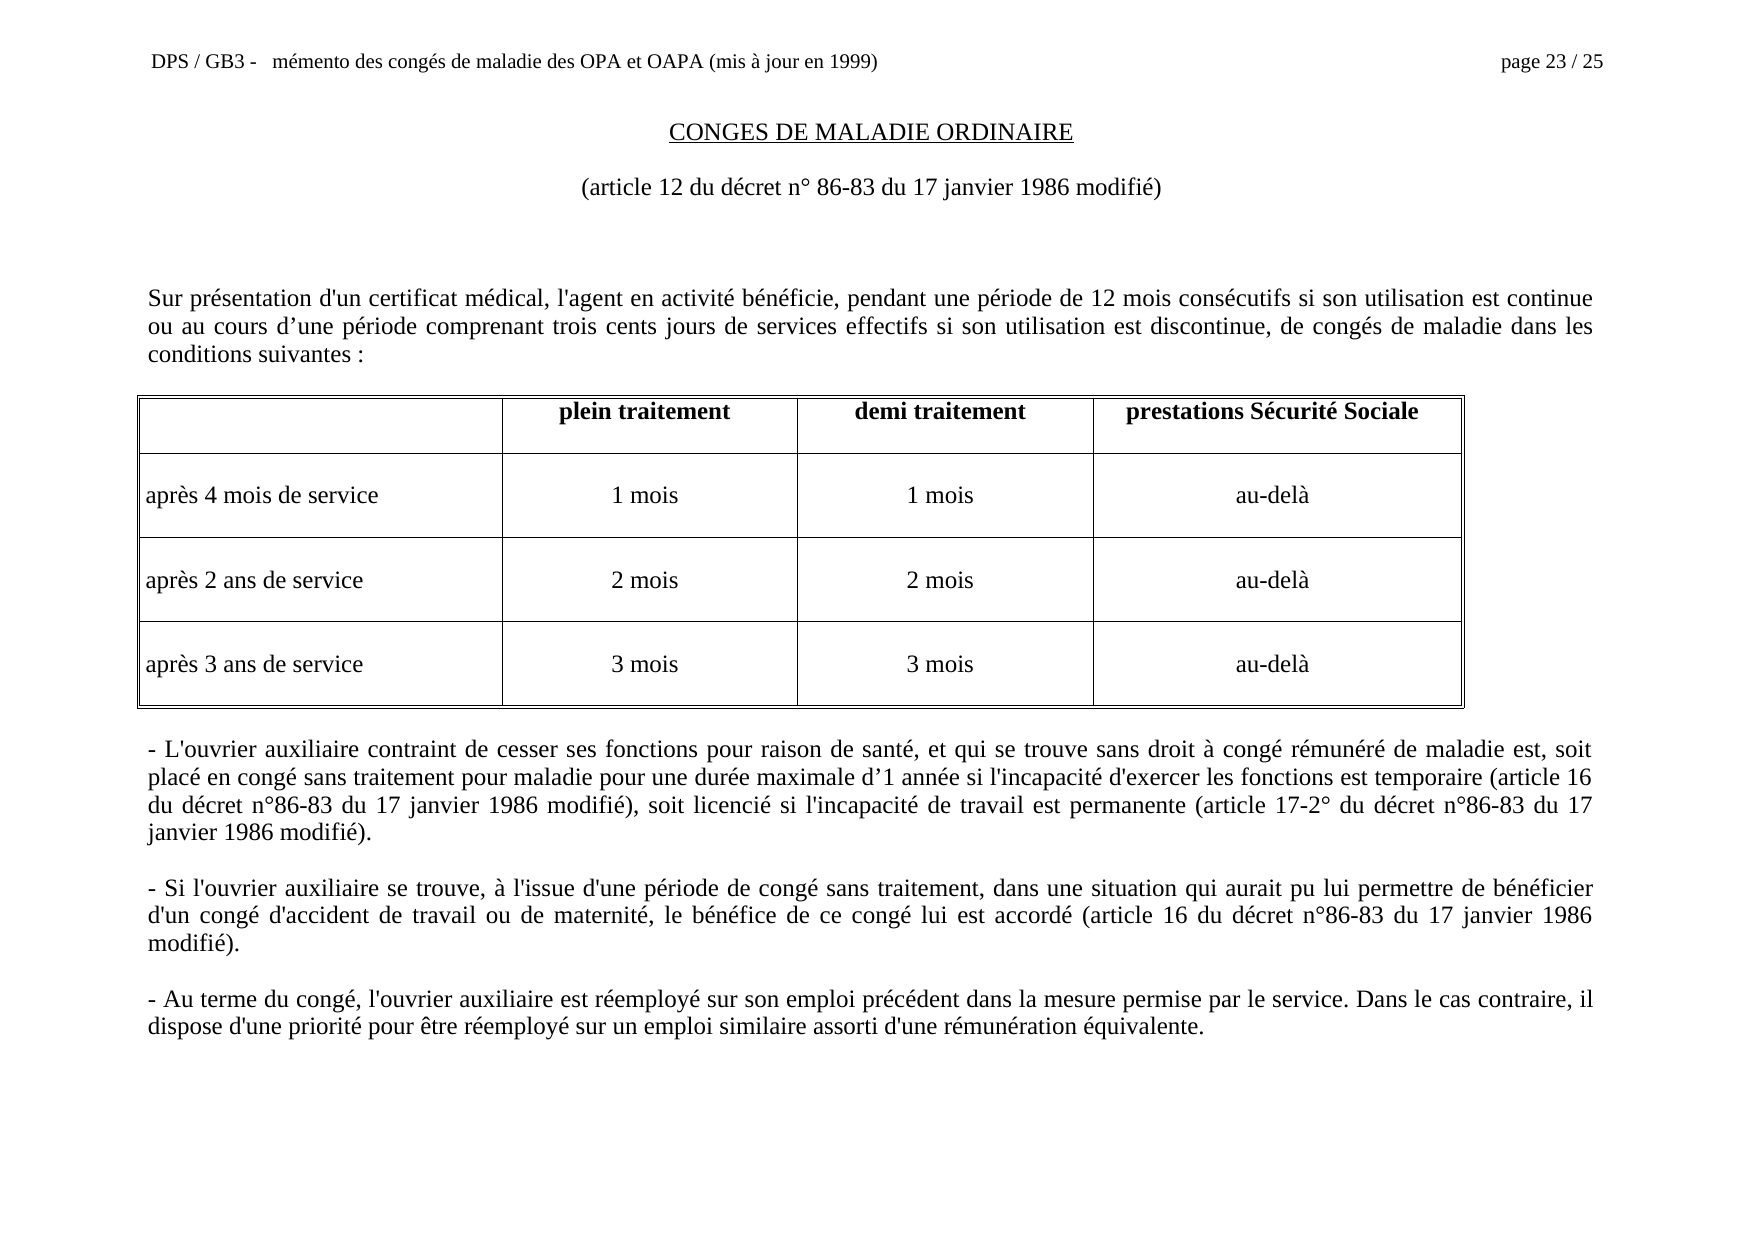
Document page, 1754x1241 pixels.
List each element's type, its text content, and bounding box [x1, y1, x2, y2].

table_cell 2 mois [798, 538, 1093, 621]
table_cell 3 mois [798, 622, 1093, 705]
table_cell 1 mois [503, 454, 797, 537]
table_cell au-delà [1094, 538, 1461, 621]
table_cell 2 mois [503, 538, 797, 621]
table_cell après 4 mois de service [140, 454, 502, 537]
table_header plein traitement [503, 399, 797, 453]
text ‑ Au terme du congé, l'ouvrier auxiliaire est réemployé sur son emploi précédent dans la mesure permise par le service. Dans le cas contraire, il dispose d'une priorité pour être réemployé sur un emploi similaire assorti d'une rémunération équivalente. [148, 985, 1595, 1040]
table_cell après 3 ans de service [140, 622, 502, 705]
text Sur présentation d'un certificat médical, l'agent en activité bénéficie, pendant une période de 12 mois consécutifs si son utilisation est continue ou au cours d’une période comprenant trois cents jours de services effectifs si son utilisation est discontinue, de congés de maladie dans les conditions suivantes : [148, 284, 1595, 367]
table_cell au-delà [1094, 454, 1461, 537]
table_header demi traitement [798, 399, 1093, 453]
text ‑ L'ouvrier auxiliaire contraint de cesser ses fonctions pour raison de santé, et qui se trouve sans droit à congé rémunéré de maladie est, soit placé en congé sans traitement pour maladie pour une durée maximale d’1 année si l'incapacité d'exercer les fonctions est temporaire (article 16 du décret n°86-83 du 17 janvier 1986 modifié), soit licencié si l'incapacité de travail est permanente (article 17-2° du décret n°86-83 du 17 janvier 1986 modifié). [148, 735, 1595, 846]
text ‑ Si l'ouvrier auxiliaire se trouve, à l'issue d'une période de congé sans traitement, dans une situation qui aurait pu lui permettre de bénéficier d'un congé d'accident de travail ou de maternité, le bénéfice de ce congé lui est accordé (article 16 du décret n°86-83 du 17 janvier 1986 modifié). [148, 874, 1595, 957]
table_cell 3 mois [503, 622, 797, 705]
text CONGES DE MALADIE ORDINAIRE [148, 118, 1595, 146]
table_cell 1 mois [798, 454, 1093, 537]
table_header [140, 399, 502, 453]
table_header prestations Sécurité Sociale [1094, 399, 1461, 453]
table_cell après 2 ans de service [140, 538, 502, 621]
table_cell au-delà [1094, 622, 1461, 705]
text (article 12 du décret n° 86‑83 du 17 janvier 1986 modifié) [148, 173, 1595, 201]
